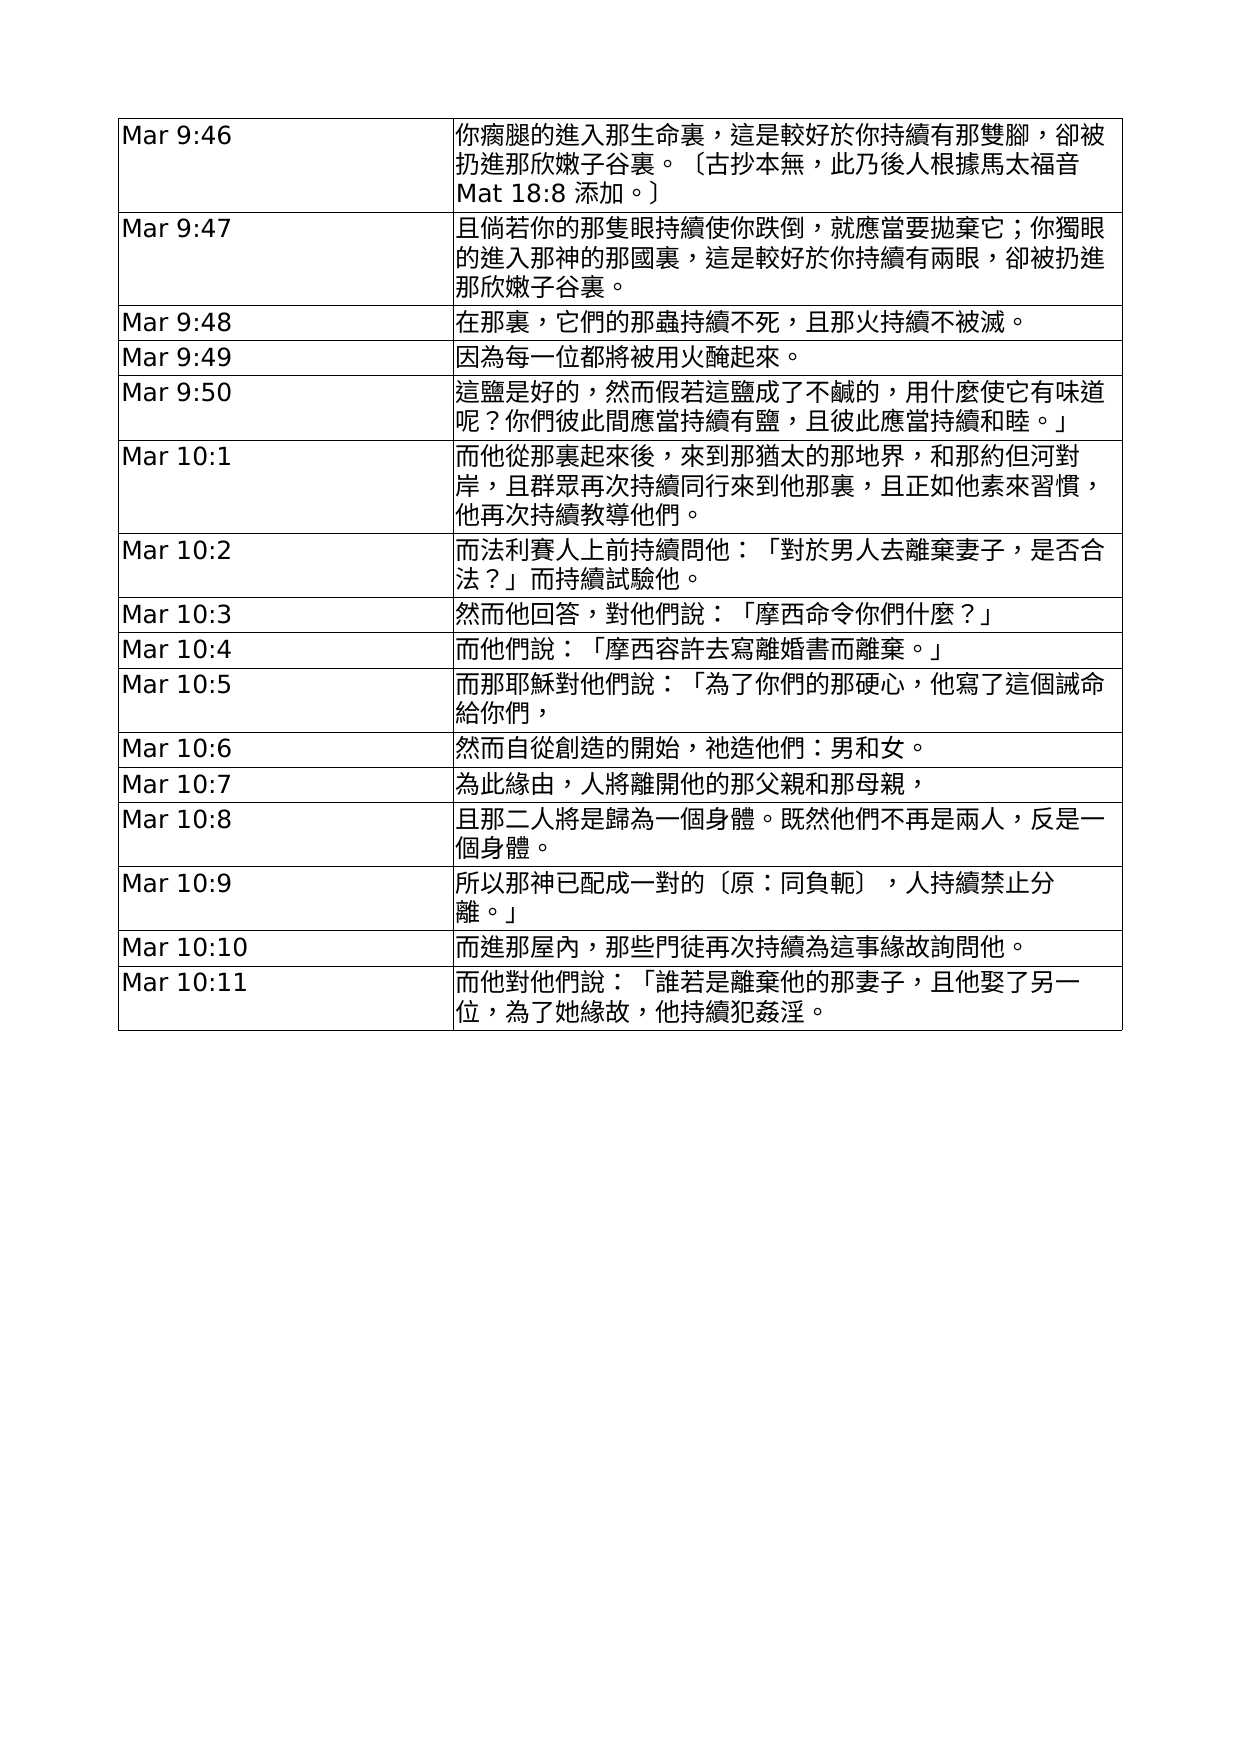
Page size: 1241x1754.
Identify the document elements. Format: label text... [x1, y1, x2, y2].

table_cell Mar 10:6 [119, 733, 453, 767]
table_cell 而進那屋內，那些門徒再次持續為這事緣故詢問他。 [454, 931, 1122, 966]
table_cell Mar 10:3 [119, 598, 453, 632]
table_cell Mar 9:46 [119, 119, 453, 212]
table_cell Mar 10:4 [119, 633, 453, 667]
table_cell Mar 10:10 [119, 931, 453, 966]
table_cell Mar 10:9 [119, 867, 453, 930]
table_cell Mar 10:11 [119, 967, 453, 1030]
table_cell 而那耶穌對他們說：「為了你們的那硬心，他寫了這個誡命給你們， [454, 669, 1122, 732]
table_cell 為此緣由，人將離開他的那父親和那母親， [454, 768, 1122, 802]
table_cell 然而自從創造的開始，祂造他們：男和女。 [454, 733, 1122, 767]
table_cell Mar 9:47 [119, 213, 453, 305]
table_cell 然而他回答，對他們說：「摩西命令你們什麼？」 [454, 598, 1122, 632]
table_cell 且那二人將是歸為一個身體。既然他們不再是兩人，反是一個身體。 [454, 803, 1122, 866]
table_cell 且倘若你的那隻眼持續使你跌倒，就應當要拋棄它；你獨眼的進入那神的那國裏，這是較好於你持續有兩眼，卻被扔進那欣嫩子谷裏。 [454, 213, 1122, 305]
table_cell Mar 9:48 [119, 306, 453, 340]
table_cell 這鹽是好的，然而假若這鹽成了不鹹的，用什麼使它有味道呢？你們彼此間應當持續有鹽，且彼此應當持續和睦。」 [454, 376, 1122, 439]
table_cell 在那裏，它們的那蟲持續不死，且那火持續不被滅。 [454, 306, 1122, 340]
table_cell Mar 10:5 [119, 669, 453, 732]
table_cell Mar 10:8 [119, 803, 453, 866]
table_cell Mar 9:49 [119, 341, 453, 375]
table_cell 而他從那裏起來後，來到那猶太的那地界，和那約但河對岸，且群眾再次持續同行來到他那裏，且正如他素來習慣，他再次持續教導他們。 [454, 441, 1122, 533]
table_cell 而他們說：「摩西容許去寫離婚書而離棄。」 [454, 633, 1122, 667]
table_cell Mar 10:7 [119, 768, 453, 802]
table_cell 而法利賽人上前持續問他：「對於男人去離棄妻子，是否合法？」而持續試驗他。 [454, 534, 1122, 597]
table_cell Mar 9:50 [119, 376, 453, 439]
table_cell Mar 10:1 [119, 441, 453, 533]
table_cell 因為每一位都將被用火醃起來。 [454, 341, 1122, 375]
table_cell 你瘸腿的進入那生命裏，這是較好於你持續有那雙腳，卻被扔進那欣嫩子谷裏。〔古抄本無，此乃後人根據馬太福音 Mat 18:8 添加。〕 [454, 119, 1122, 212]
table_cell 所以那神已配成一對的〔原：同負軛〕，人持續禁止分離。」 [454, 867, 1122, 930]
table_cell 而他對他們說：「誰若是離棄他的那妻子，且他娶了另一位，為了她緣故，他持續犯姦淫。 [454, 967, 1122, 1030]
table_cell Mar 10:2 [119, 534, 453, 597]
